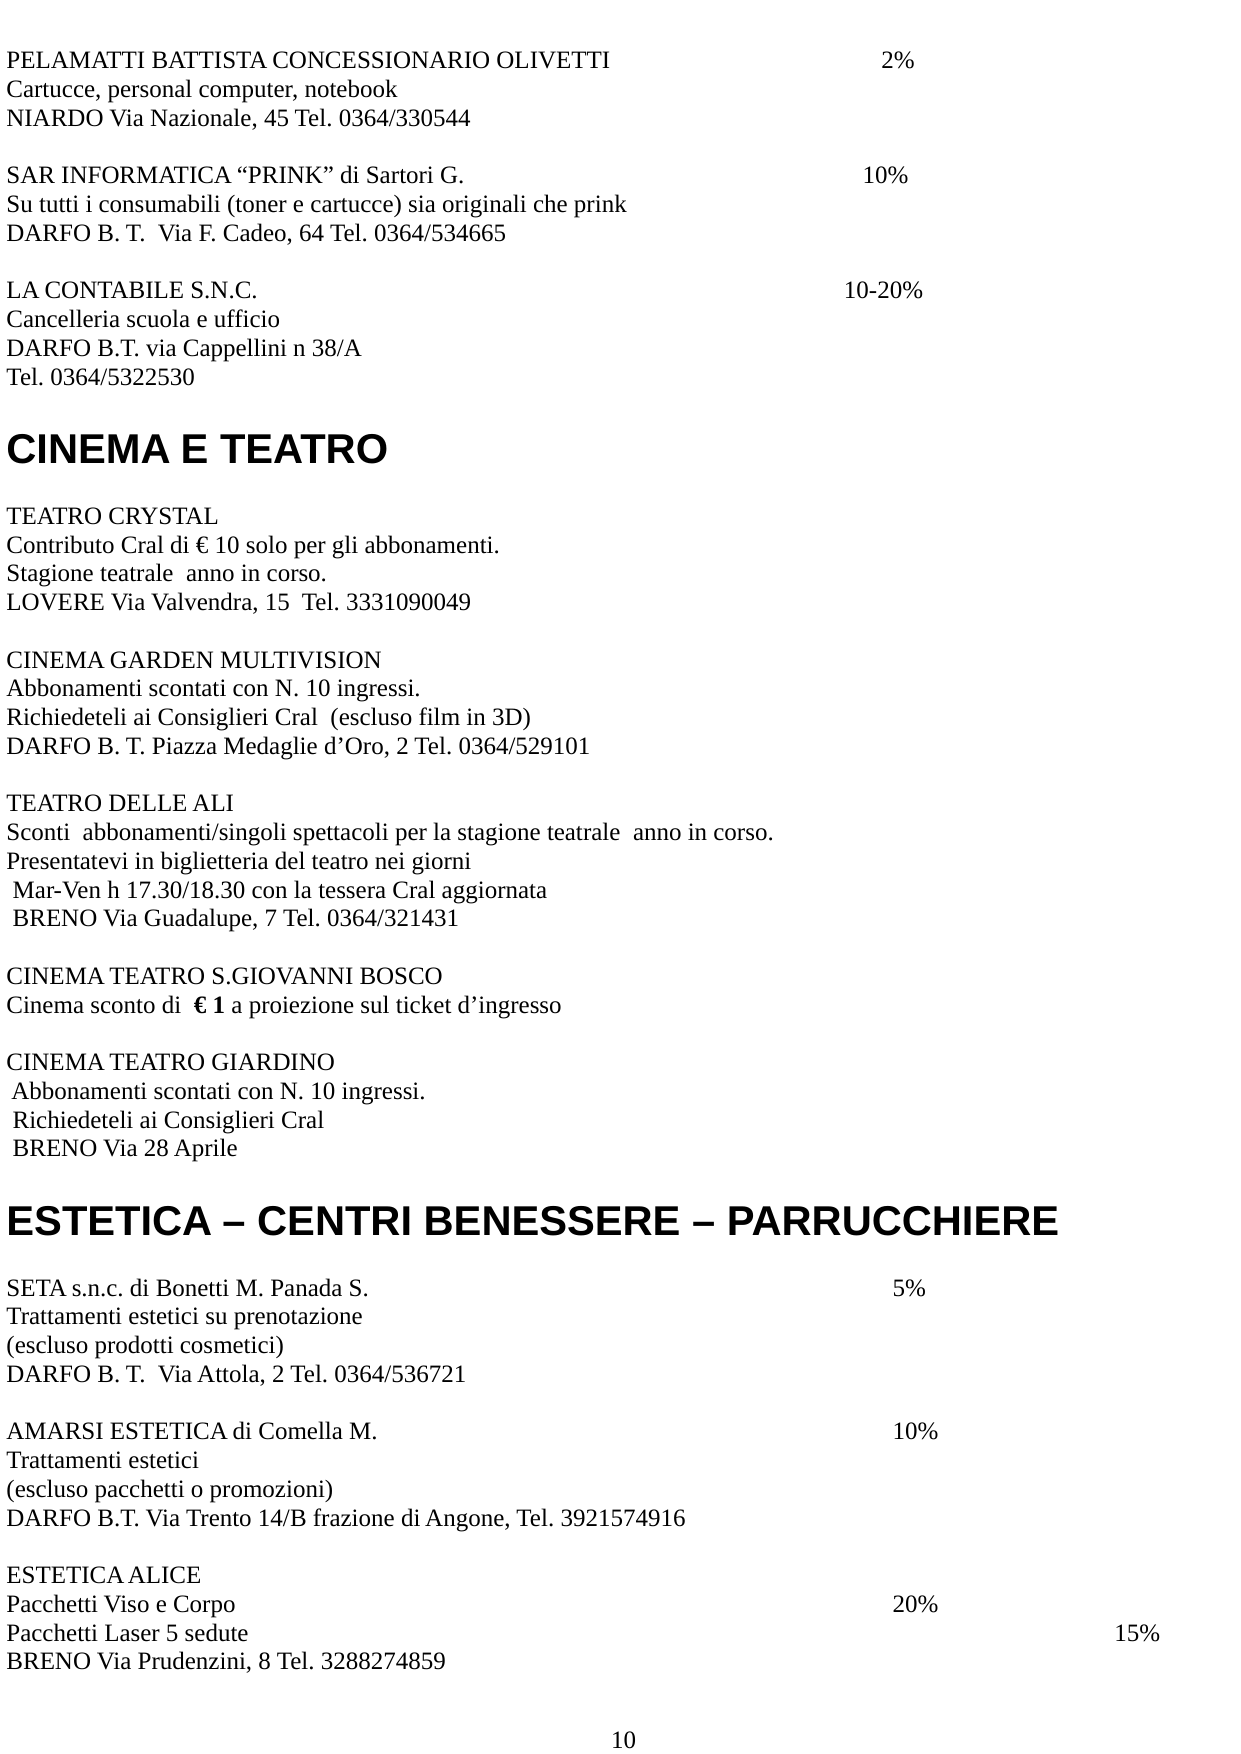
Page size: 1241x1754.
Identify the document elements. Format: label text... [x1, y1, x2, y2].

text CINEMA TEATRO S.GIOVANNI BOSCO [6, 961, 1240, 990]
text Contributo Cral di € 10 solo per gli abbonamenti. [6, 530, 1240, 558]
text Trattamenti estetici su prenotazione [6, 1301, 1240, 1330]
text (escluso prodotti cosmetici) [6, 1330, 1240, 1359]
text Richiedeteli ai Consiglieri Cral (escluso film in 3D) [6, 702, 1240, 731]
text DARFO B.T. via Cappellini n 38/A [6, 333, 1240, 362]
text NIARDO Via Nazionale, 45 Tel. 0364/330544 [6, 103, 1240, 132]
text Richiedeteli ai Consiglieri Cral [6, 1105, 1240, 1133]
text Cancelleria scuola e ufficio [6, 304, 1240, 333]
subtitle ESTETICA – CENTRI BENESSERE – PARRUCCHIERE [6, 1196, 1240, 1244]
text PELAMATTI BATTISTA CONCESSIONARIO OLIVETTI 2% [6, 45, 1240, 74]
text DARFO B. T. Via Attola, 2 Tel. 0364/536721 [6, 1359, 1240, 1388]
text LOVERE Via Valvendra, 15 Tel. 3331090049 [6, 587, 1240, 616]
text DARFO B. T. Piazza Medaglie d’Oro, 2 Tel. 0364/529101 [6, 731, 1240, 760]
text BRENO Via 28 Aprile [6, 1133, 1240, 1162]
text BRENO Via Prudenzini, 8 Tel. 3288274859 [6, 1646, 1240, 1675]
text CINEMA GARDEN MULTIVISION [6, 645, 1240, 673]
text Su tutti i consumabili (toner e cartucce) sia originali che prink [6, 189, 1240, 218]
text DARFO B. T. Via F. Cadeo, 64 Tel. 0364/534665 [6, 218, 1240, 247]
text Trattamenti estetici [6, 1445, 1240, 1474]
text AMARSI ESTETICA di Comella M. 10% [6, 1416, 1240, 1445]
text Stagione teatrale anno in corso. [6, 558, 1240, 587]
text Tel. 0364/5322530 [6, 362, 1240, 390]
text Pacchetti Laser 5 sedute 15% [6, 1618, 1240, 1646]
text Abbonamenti scontati con N. 10 ingressi. [6, 1076, 1240, 1105]
text Sconti abbonamenti/singoli spettacoli per la stagione teatrale anno in corso. [6, 817, 1240, 846]
text DARFO B.T. Via Trento 14/B frazione di Angone, Tel. 3921574916 [6, 1503, 1240, 1531]
text TEATRO CRYSTAL [6, 501, 1240, 530]
text Cinema sconto di € 1 a proiezione sul ticket d’ingresso [6, 990, 1240, 1018]
text SETA s.n.c. di Bonetti M. Panada S. 5% [6, 1273, 1240, 1301]
text Pacchetti Viso e Corpo 20% [6, 1589, 1240, 1618]
text LA CONTABILE S.N.C. 10-20% [6, 275, 1240, 304]
text Presentatevi in biglietteria del teatro nei giorni [6, 846, 1240, 875]
text Abbonamenti scontati con N. 10 ingressi. [6, 673, 1240, 702]
subtitle CINEMA E TEATRO [6, 424, 1240, 472]
text CINEMA TEATRO GIARDINO [6, 1047, 1240, 1076]
text TEATRO DELLE ALI [6, 788, 1240, 817]
text Mar-Ven h 17.30/18.30 con la tessera Cral aggiornata [6, 875, 1240, 903]
text SAR INFORMATICA “PRINK” di Sartori G. 10% [6, 160, 1240, 189]
text BRENO Via Guadalupe, 7 Tel. 0364/321431 [6, 903, 1240, 932]
text ESTETICA ALICE [6, 1560, 1240, 1589]
text (escluso pacchetti o promozioni) [6, 1474, 1240, 1503]
text Cartucce, personal computer, notebook [6, 74, 1240, 103]
